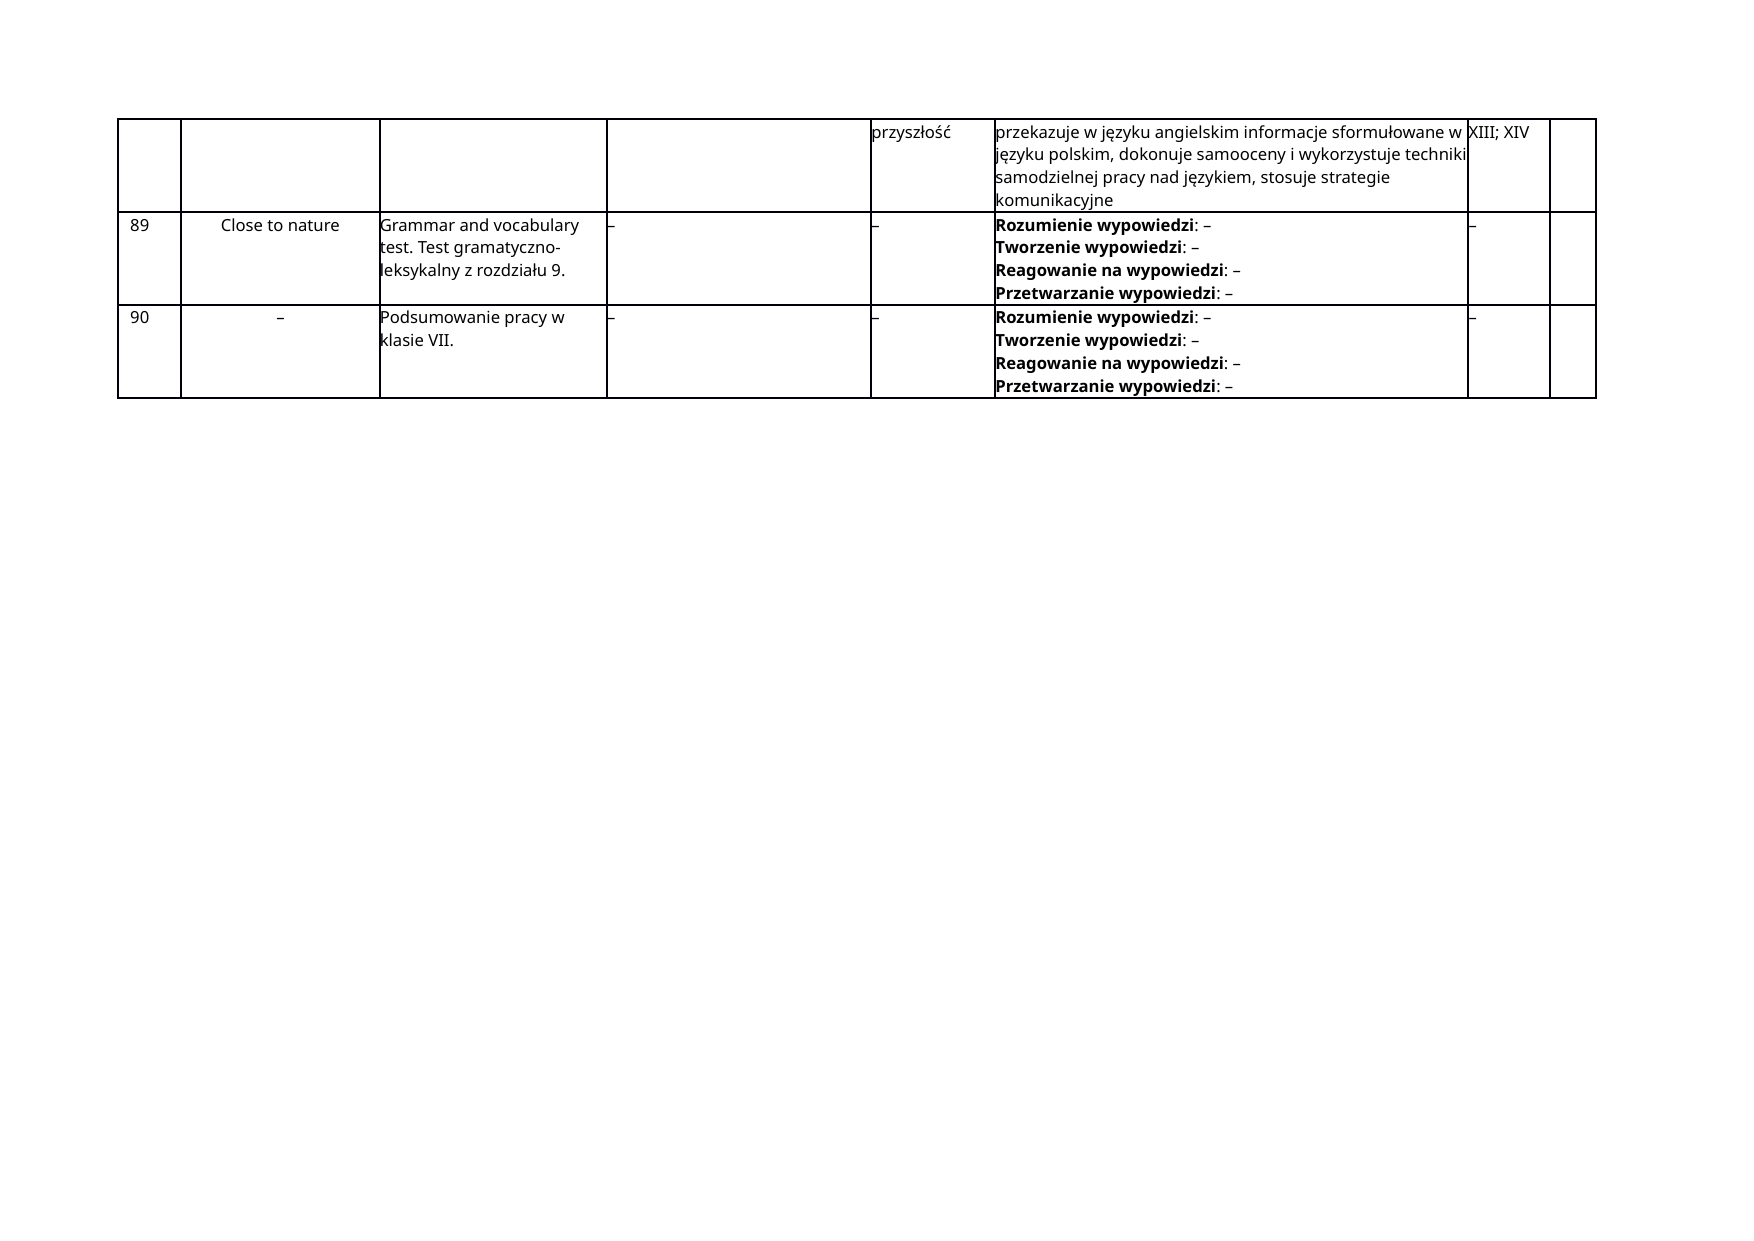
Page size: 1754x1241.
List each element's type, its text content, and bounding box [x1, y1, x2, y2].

table_cell [381, 120, 606, 211]
table_cell [1551, 306, 1595, 397]
table_cell [608, 120, 870, 211]
table_cell Rozumienie wypowiedzi: – Tworzenie wypowiedzi: – Reagowanie na wypowiedzi: – Przetwarzanie wypowiedzi: – [996, 306, 1467, 397]
table_cell – [1469, 213, 1549, 304]
table_cell Rozumienie wypowiedzi: – Tworzenie wypowiedzi: – Reagowanie na wypowiedzi: – Przetwarzanie wypowiedzi: – [996, 213, 1467, 304]
table_cell – [608, 306, 870, 397]
table_cell – [608, 213, 870, 304]
table_cell Close to nature [182, 213, 379, 304]
table_cell [1551, 120, 1595, 211]
table_cell [1551, 213, 1595, 304]
table_cell przyszłość [872, 120, 994, 211]
table_cell – [872, 213, 994, 304]
table_cell Grammar and vocabulary test. Test gramatyczno-leksykalny z rozdziału 9. [381, 213, 606, 304]
table_cell XIII; XIV [1469, 120, 1549, 211]
table_cell – [1469, 306, 1549, 397]
table_cell – [182, 306, 379, 397]
table_cell [119, 120, 180, 211]
table_cell 90 [119, 306, 180, 397]
table_cell przekazuje w języku angielskim informacje sformułowane w języku polskim, dokonuje samooceny i wykorzystuje techniki samodzielnej pracy nad językiem, stosuje strategie komunikacyjne [996, 120, 1467, 211]
table_cell [182, 120, 379, 211]
table_cell – [872, 306, 994, 397]
table_cell Podsumowanie pracy w klasie VII. [381, 306, 606, 397]
table_cell 89 [119, 213, 180, 304]
